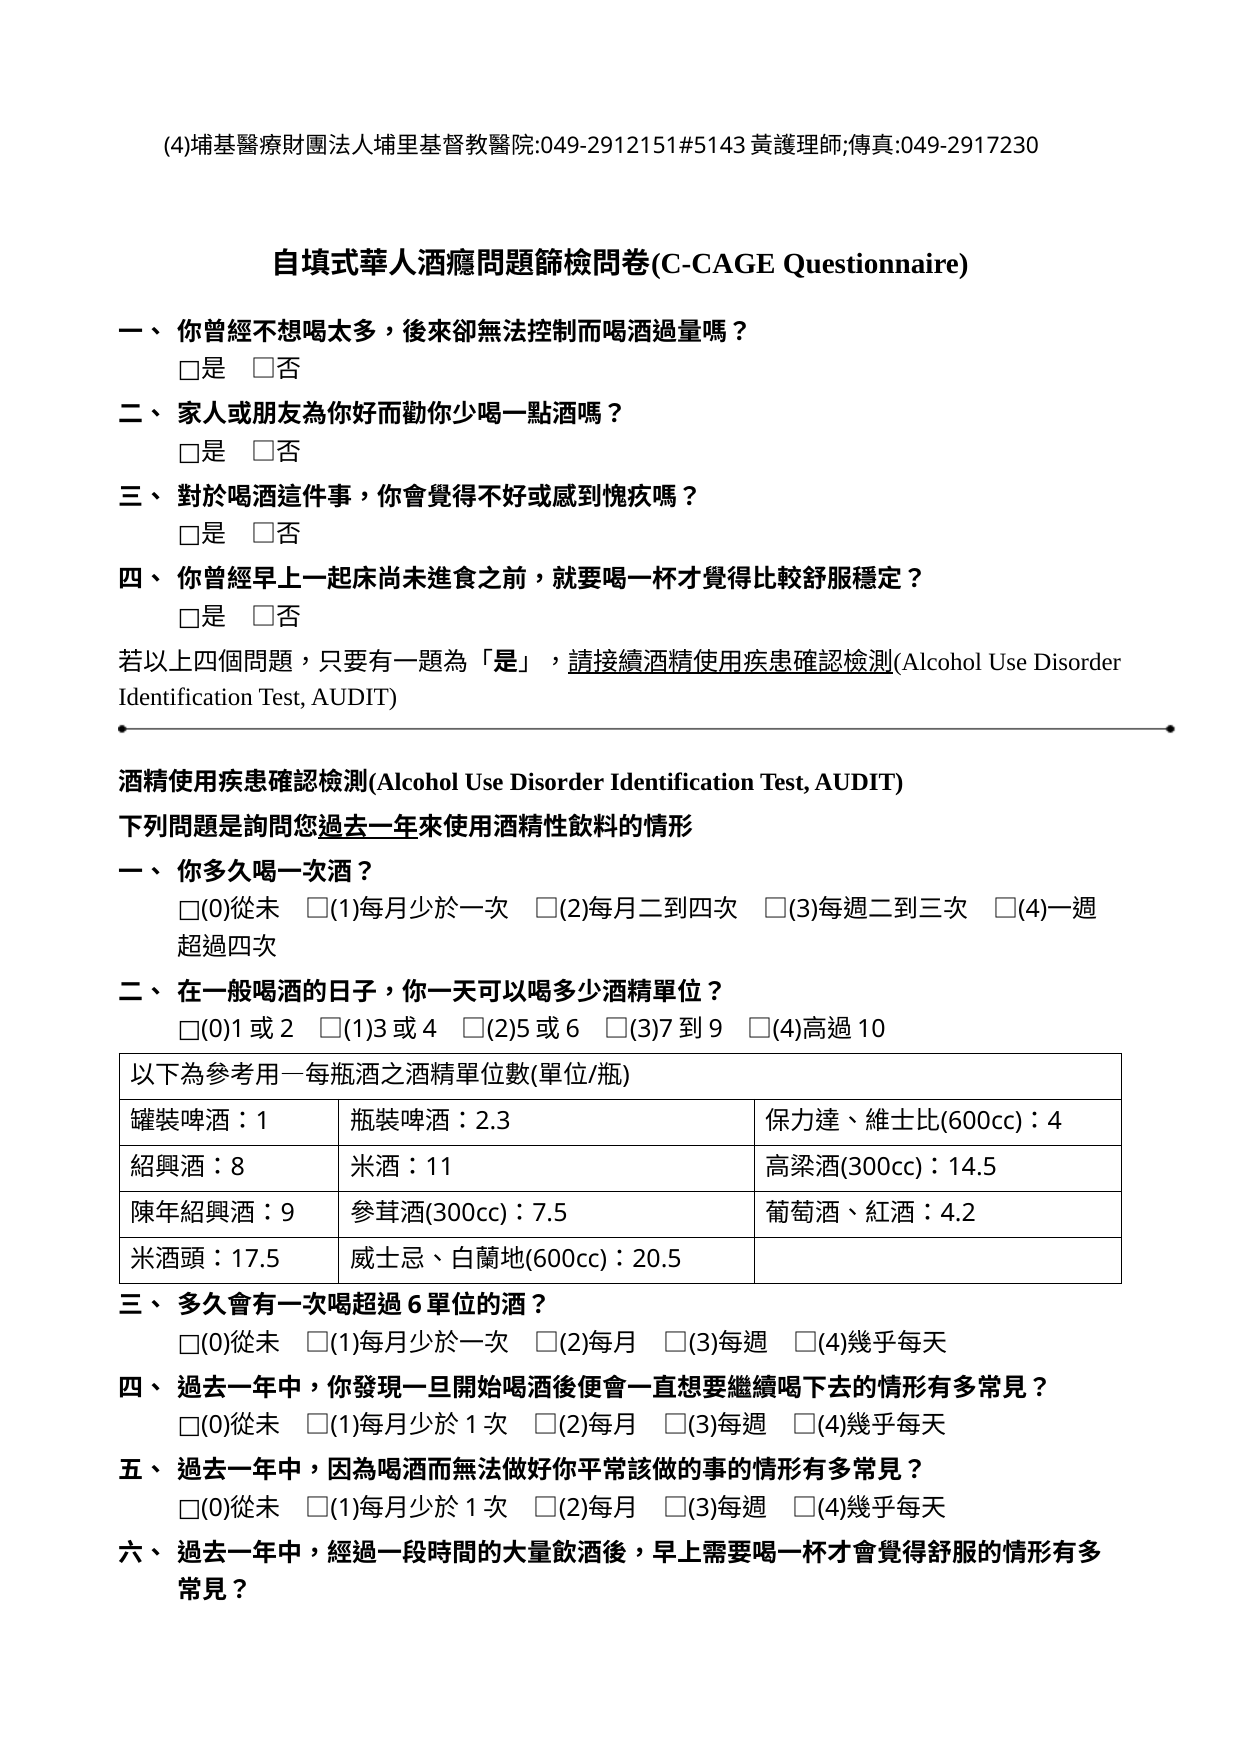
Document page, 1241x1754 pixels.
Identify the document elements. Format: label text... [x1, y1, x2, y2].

table_cell 威士忌、白蘭地(600cc)：20.5 [339, 1238, 754, 1283]
list 你曾經早上一起床尚未進食之前，就要喝一杯才覺得比較舒服穩定？ □是 □否 [118, 558, 1122, 633]
table_cell 葡萄酒、紅酒：4.2 [755, 1192, 1121, 1237]
list 在一般喝酒的日子，你一天可以喝多少酒精單位？ □(0)1或2 □(1)3或4 □(2)5或6 □(3)7到9 □(4)高過10 [118, 970, 1122, 1045]
table_cell [755, 1238, 1121, 1283]
list 多久會有一次喝超過6單位的酒？ □(0)從未 □(1)每月少於一次 □(2)每月 □(3)每週 □(4)幾乎每天 [118, 1284, 1122, 1359]
table_cell 參茸酒(300cc)：7.5 [339, 1192, 754, 1237]
list 過去一年中，因為喝酒而無法做好你平常該做的事的情形有多常見？ □(0)從未 □(1)每月少於1次 □(2)每月 □(3)每週 □(4)幾乎每天 [118, 1449, 1122, 1524]
text 若以上四個問題，只要有一題為「是」，請接續酒精使用疾患確認檢測(Alcohol Use Disorder Identification Test, AUDIT) [118, 640, 1122, 715]
table_header 以下為參考用—每瓶酒之酒精單位數(單位/瓶) [120, 1054, 1121, 1099]
table_cell 米酒：11 [339, 1146, 754, 1191]
list 過去一年中，經過一段時間的大量飲酒後，早上需要喝一杯才會覺得舒服的情形有多常見？ [118, 1532, 1122, 1607]
list 家人或朋友為你好而勸你少喝一點酒嗎？ □是 □否 [118, 393, 1122, 468]
table_cell 米酒頭：17.5 [120, 1238, 338, 1283]
list 你曾經不想喝太多，後來卻無法控制而喝酒過量嗎？ □是 □否 [118, 310, 1122, 385]
text 酒精使用疾患確認檢測(Alcohol Use Disorder Identification Test, AUDIT) [118, 760, 1122, 798]
text 自填式華人酒癮問題篩檢問卷(C-CAGE Questionnaire) [118, 223, 1122, 298]
list 過去一年中，你發現一旦開始喝酒後便會一直想要繼續喝下去的情形有多常見？ □(0)從未 □(1)每月少於1次 □(2)每月 □(3)每週 □(4)幾乎每天 [118, 1367, 1122, 1442]
table_cell 高梁酒(300cc)：14.5 [755, 1146, 1121, 1191]
text (4)埔基醫療財團法人埔里基督教醫院:049-2912151#5143黃護理師;傳真:049-2917230 [163, 127, 1122, 160]
list 你多久喝一次酒？ □(0)從未 □(1)每月少於一次 □(2)每月二到四次 □(3)每週二到三次 □(4)一週超過四次 [118, 850, 1122, 963]
table_cell 瓶裝啤酒：2.3 [339, 1100, 754, 1145]
table_cell 罐裝啤酒：1 [120, 1100, 338, 1145]
text 下列問題是詢問您過去一年來使用酒精性飲料的情形 [118, 805, 1122, 843]
table_cell 陳年紹興酒：9 [120, 1192, 338, 1237]
list 對於喝酒這件事，你會覺得不好或感到愧疚嗎？ □是 □否 [118, 475, 1122, 550]
table_cell 紹興酒：8 [120, 1146, 338, 1191]
picture [118, 722, 1177, 738]
table_cell 保力達、維士比(600cc)：4 [755, 1100, 1121, 1145]
